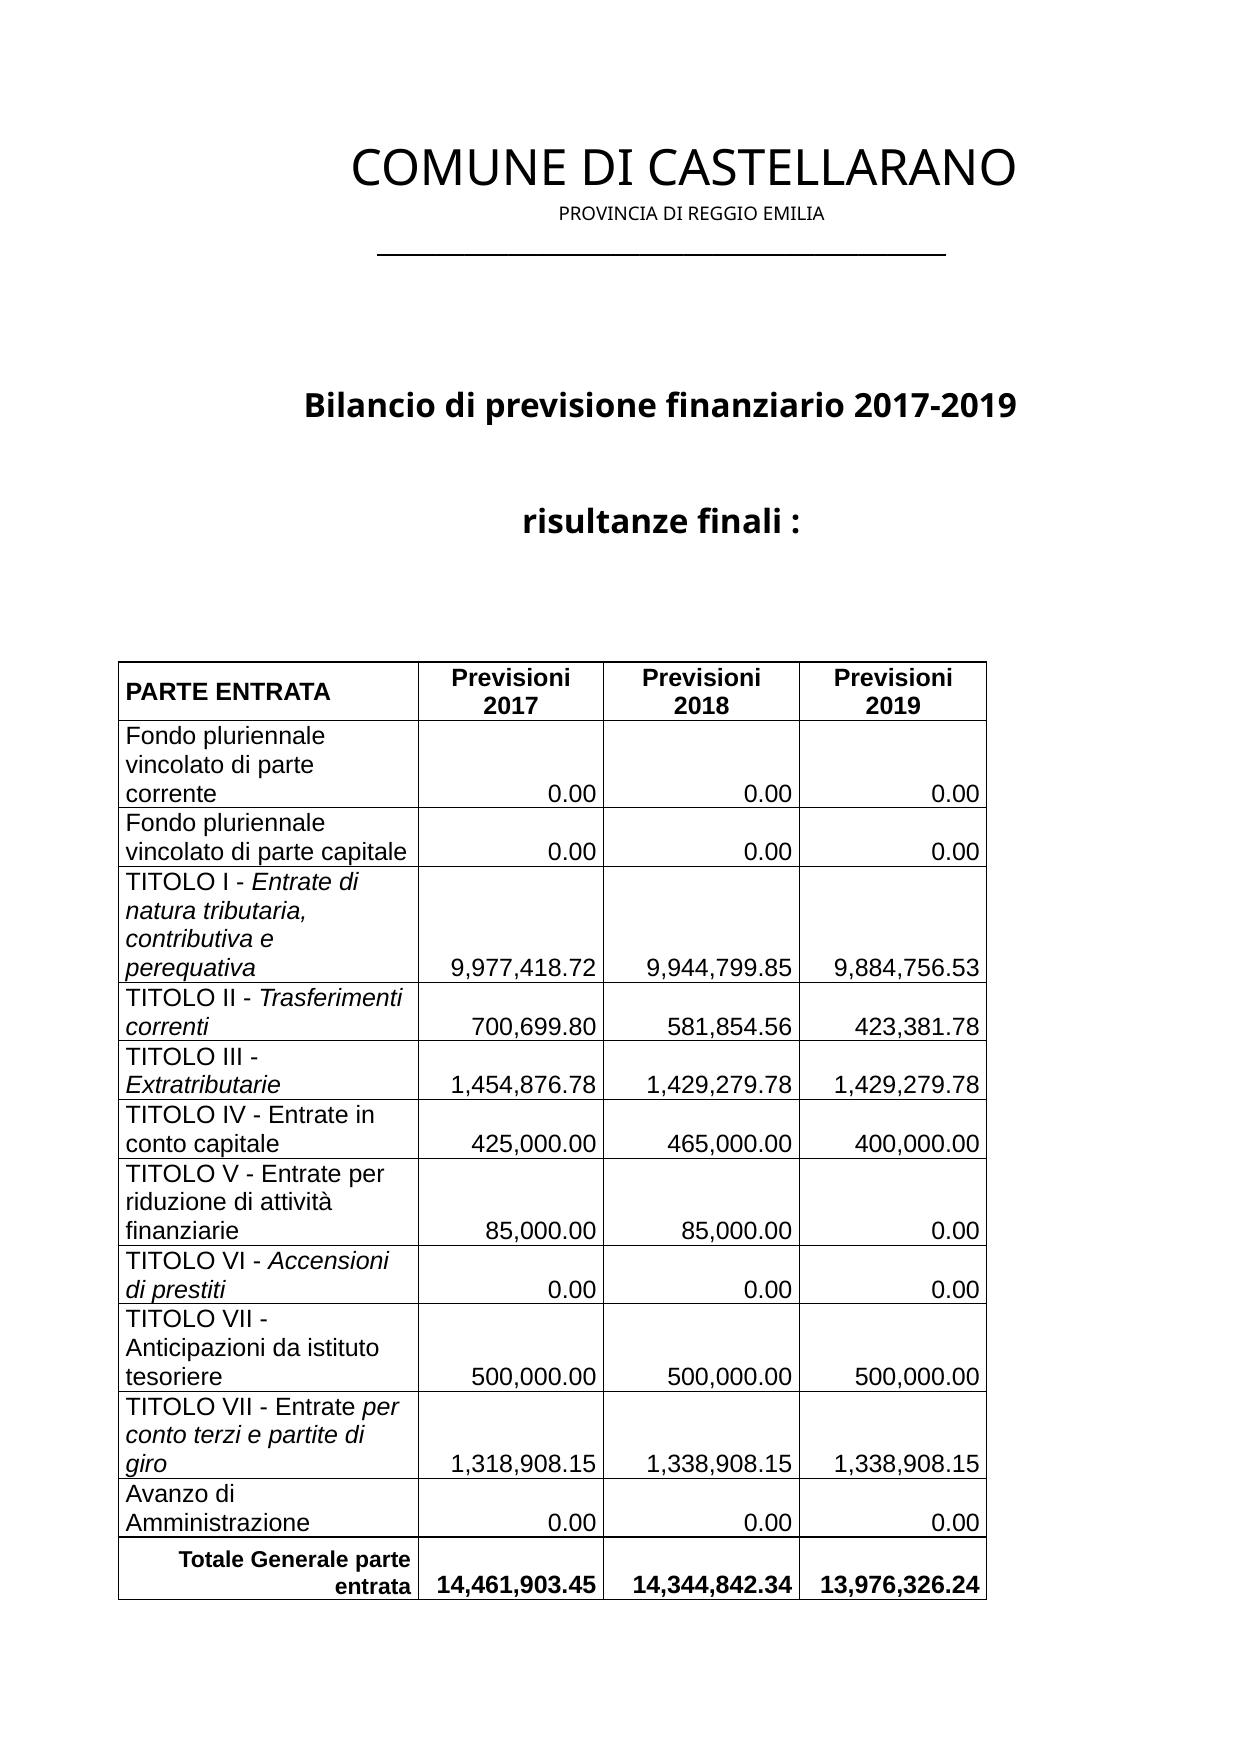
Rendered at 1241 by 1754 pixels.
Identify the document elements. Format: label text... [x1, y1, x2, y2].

table_cell TITOLO I - Entrate di natura tributaria, contributiva e perequativa [119, 867, 418, 982]
table_cell 85.000,00 [419, 1159, 603, 1245]
table_cell 500.000,00 [604, 1304, 799, 1391]
table_cell 0,00 [419, 1479, 603, 1536]
table_cell 9.884.756,53 [800, 867, 986, 982]
text Bilancio di previsione finanziario 2017-2019 [118, 382, 1122, 427]
table_cell TITOLO V - Entrate per riduzione di attività finanziarie [119, 1159, 418, 1245]
table_header Previsioni 2019 [800, 663, 986, 720]
table_cell Fondo pluriennale vincolato di parte corrente [119, 721, 418, 807]
table_cell 0,00 [800, 1159, 986, 1245]
table_cell 0,00 [604, 721, 799, 807]
table_cell TITOLO III - Extratributarie [119, 1041, 418, 1099]
table_cell 0,00 [800, 1479, 986, 1536]
table_cell 465.000,00 [604, 1100, 799, 1157]
subtitle COMUNE DI CASTELLARANO [278, 132, 1045, 200]
text _______________________________________ [278, 226, 1045, 251]
table_cell 500.000,00 [419, 1304, 603, 1391]
table_header PARTE ENTRATA [119, 663, 418, 720]
table_cell 1.338.908,15 [604, 1392, 799, 1478]
table_cell 0,00 [800, 721, 986, 807]
table_cell Totale Generale parte entrata [119, 1538, 418, 1599]
table_cell 1.318.908,15 [419, 1392, 603, 1478]
table_cell Avanzo di Amministrazione [119, 1479, 418, 1536]
table_cell 14.461.903,45 [419, 1538, 603, 1599]
table_cell 9.977.418,72 [419, 867, 603, 982]
table_cell 0,00 [800, 1246, 986, 1303]
table_cell 1.454.876,78 [419, 1041, 603, 1099]
table_cell 9.944.799,85 [604, 867, 799, 982]
table_cell 400.000,00 [800, 1100, 986, 1157]
table_cell 1.429.279,78 [800, 1041, 986, 1099]
table_cell TITOLO VII - Entrate per conto terzi e partite di giro [119, 1392, 418, 1478]
table_cell 0,00 [604, 1246, 799, 1303]
table_cell 14.344.842,34 [604, 1538, 799, 1599]
subtitle PROVINCIA DI REGGIO EMILIA [278, 200, 1045, 226]
table_cell 0,00 [419, 808, 603, 866]
table_cell TITOLO II - Trasferimenti correnti [119, 983, 418, 1040]
table_cell 0,00 [800, 808, 986, 866]
table_header Previsioni 2018 [604, 663, 799, 720]
table_header Previsioni 2017 [419, 663, 603, 720]
table_cell 581.854,56 [604, 983, 799, 1040]
table_cell 700.699,80 [419, 983, 603, 1040]
text risultanze finali : [118, 498, 1122, 543]
table_cell 1.338.908,15 [800, 1392, 986, 1478]
table_cell 0,00 [419, 1246, 603, 1303]
table_cell 425.000,00 [419, 1100, 603, 1157]
table_cell TITOLO VI - Accensioni di prestiti [119, 1246, 418, 1303]
table_cell TITOLO IV - Entrate in conto capitale [119, 1100, 418, 1157]
table_cell Fondo pluriennale vincolato di parte capitale [119, 808, 418, 866]
table_cell 0,00 [604, 808, 799, 866]
table_cell 13.976.326,24 [800, 1538, 986, 1599]
table_cell 1.429.279,78 [604, 1041, 799, 1099]
table_cell 0,00 [419, 721, 603, 807]
table_cell 0,00 [604, 1479, 799, 1536]
table_cell 500.000,00 [800, 1304, 986, 1391]
table_cell 423.381,78 [800, 983, 986, 1040]
table_cell 85.000,00 [604, 1159, 799, 1245]
table_cell TITOLO VII - Anticipazioni da istituto tesoriere [119, 1304, 418, 1391]
